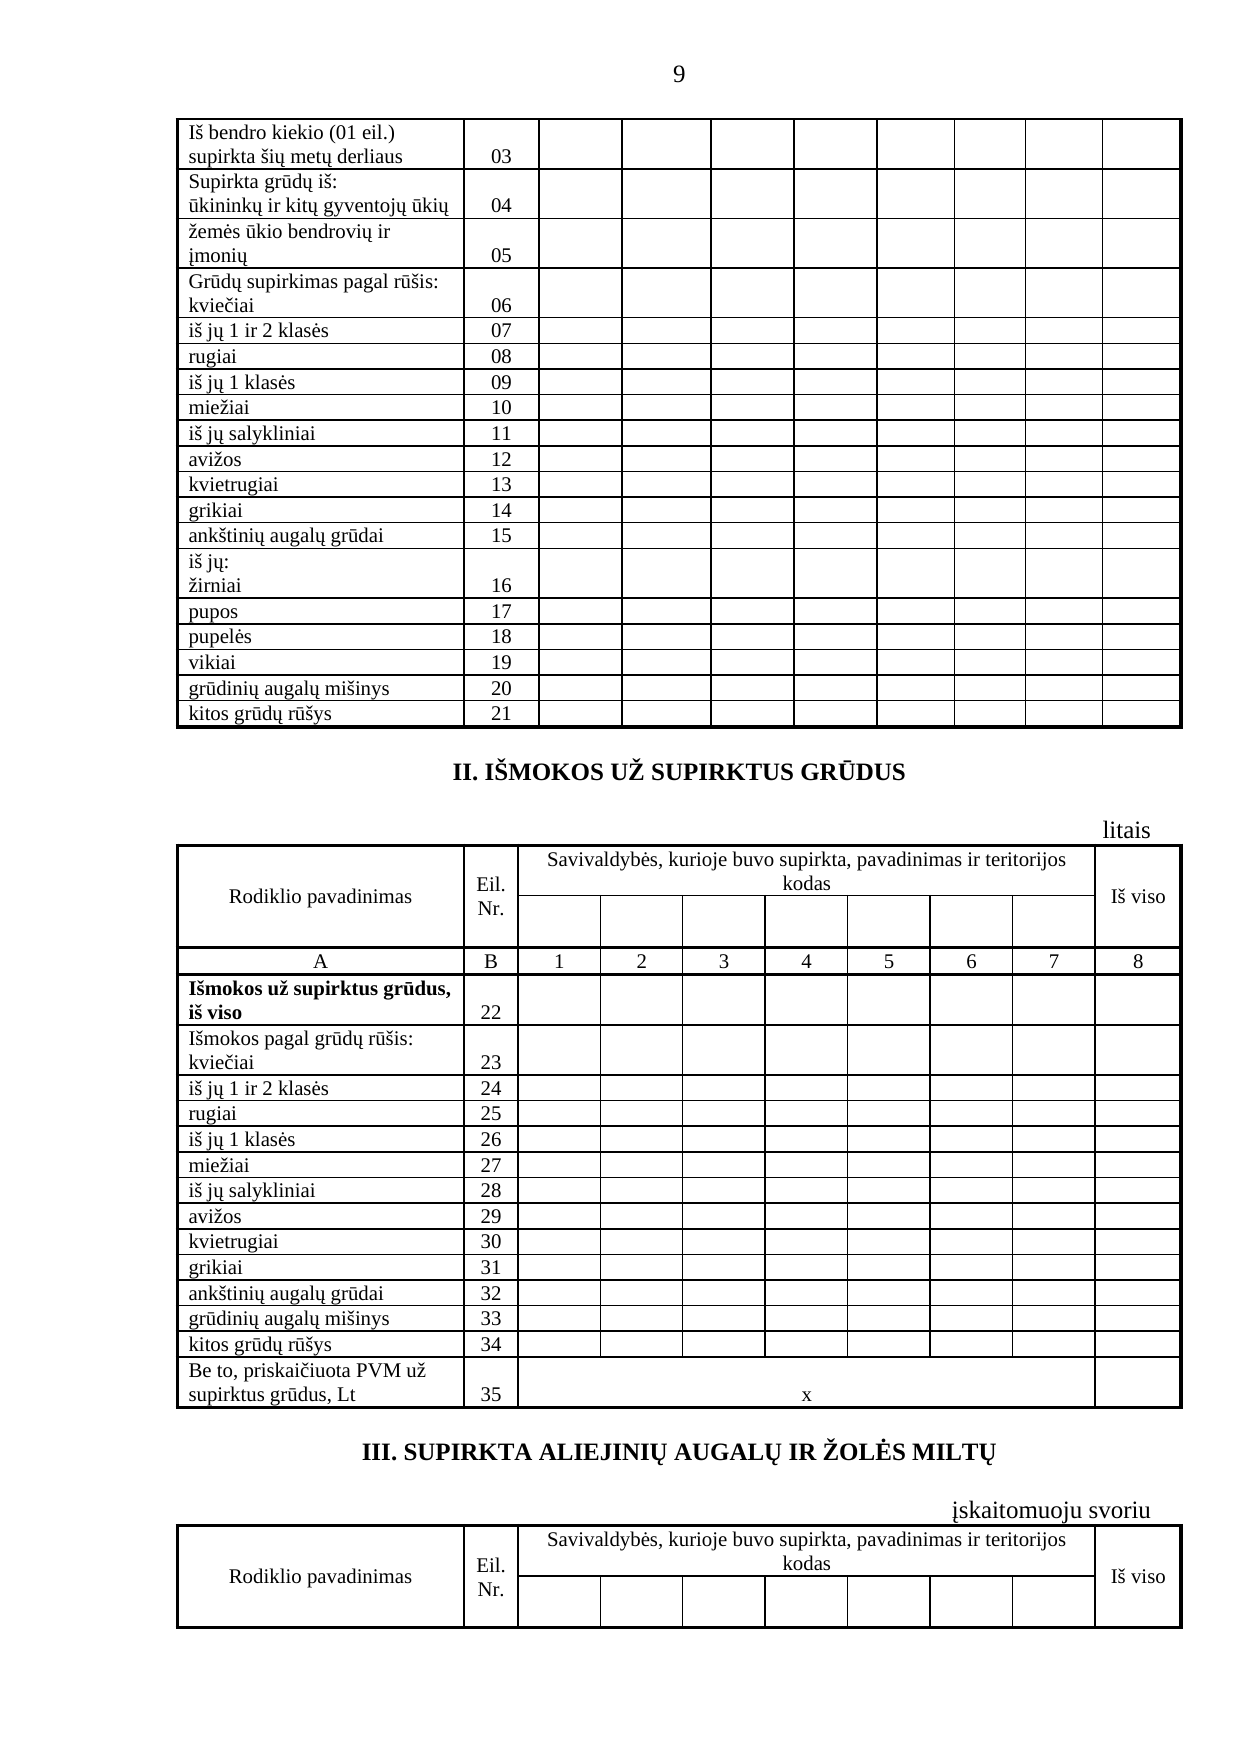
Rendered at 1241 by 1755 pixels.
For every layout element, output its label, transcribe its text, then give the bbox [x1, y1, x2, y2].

table_cell [623, 219, 710, 267]
table_cell 30 [465, 1230, 517, 1253]
table_cell [848, 976, 929, 1024]
table_cell kviečiai [179, 1050, 463, 1074]
table_cell [1103, 421, 1179, 445]
table_cell [601, 1178, 682, 1202]
table_cell [955, 498, 1025, 522]
table_cell [878, 170, 954, 193]
table_header Iš viso [1096, 1527, 1179, 1626]
table_cell [1096, 1204, 1179, 1228]
table_cell [623, 344, 710, 368]
table_cell [848, 1306, 929, 1330]
table_cell [1096, 1358, 1179, 1406]
table_cell [955, 170, 1025, 193]
table_cell vikiai [179, 650, 463, 674]
table_cell [766, 1101, 847, 1125]
table_cell [848, 1127, 929, 1151]
table_cell 27 [465, 1153, 517, 1177]
table_cell [712, 676, 793, 700]
table_cell [601, 1204, 682, 1228]
table_cell [1103, 194, 1179, 217]
table_cell [683, 1178, 764, 1202]
table_cell iš jų 1 klasės [179, 1127, 463, 1151]
table_cell [712, 701, 793, 725]
table_cell [1103, 120, 1179, 168]
table_cell [931, 1178, 1012, 1202]
table_cell 5 [848, 949, 929, 973]
table_cell 10 [465, 395, 538, 419]
table_cell [1013, 1127, 1094, 1151]
table_cell [1026, 344, 1102, 368]
table_cell [1103, 573, 1179, 597]
table_cell [1026, 599, 1102, 623]
table_cell [1096, 1255, 1179, 1279]
table_cell [1013, 1076, 1094, 1100]
table_cell [848, 1204, 929, 1228]
table_cell [1026, 650, 1102, 674]
table_cell grikiai [179, 498, 463, 522]
table_cell [795, 318, 876, 342]
table_cell 06 [465, 293, 538, 317]
table_cell [955, 269, 1025, 293]
table_cell [931, 1306, 1012, 1330]
table_cell 15 [465, 523, 538, 547]
table_cell iš jų 1 ir 2 klasės [179, 318, 463, 342]
table_cell [1026, 395, 1102, 419]
table_cell [623, 370, 710, 394]
table_cell [1096, 1332, 1179, 1356]
table_cell [540, 219, 621, 267]
table_cell 12 [465, 447, 538, 471]
table_cell [848, 1577, 929, 1626]
table_cell [601, 1050, 682, 1074]
table_cell [1103, 447, 1179, 471]
table_cell [766, 1127, 847, 1151]
table_cell [766, 1204, 847, 1228]
table_cell [519, 976, 600, 1024]
table_cell [623, 170, 710, 193]
table_cell iš jų: [179, 549, 463, 573]
table_cell [1103, 650, 1179, 674]
table_cell [1103, 395, 1179, 419]
table_cell [848, 1230, 929, 1253]
table_cell [1096, 1101, 1179, 1125]
table_cell rugiai [179, 344, 463, 368]
table_cell [878, 472, 954, 496]
table_cell [519, 896, 600, 946]
table_cell [540, 170, 621, 193]
table_cell [848, 1178, 929, 1202]
table_cell [1013, 1332, 1094, 1356]
table_cell 32 [465, 1281, 517, 1305]
table_cell [519, 1230, 600, 1253]
table_header Savivaldybės, kurioje buvo supirkta, pavadinimas ir teritorijos kodas [519, 1527, 1094, 1575]
table_cell [878, 549, 954, 573]
table_cell [1103, 293, 1179, 317]
table_cell [1026, 447, 1102, 471]
table_cell avižos [179, 447, 463, 471]
table_cell [795, 549, 876, 573]
table_cell [601, 1127, 682, 1151]
table_cell [878, 370, 954, 394]
table_cell [848, 1332, 929, 1356]
table_cell Supirkta grūdų iš: [179, 170, 463, 193]
table_cell [955, 573, 1025, 597]
table_cell [1026, 170, 1102, 193]
table_cell [1013, 1178, 1094, 1202]
table_cell [931, 1101, 1012, 1125]
table_cell [878, 523, 954, 547]
table_cell iš jų 1 ir 2 klasės [179, 1076, 463, 1100]
table_cell [465, 170, 538, 193]
table_cell [795, 293, 876, 317]
table_cell [683, 1577, 764, 1626]
table_cell [540, 625, 621, 648]
table_cell 22 [465, 976, 517, 1024]
table_cell [931, 1255, 1012, 1279]
table_cell [766, 1230, 847, 1253]
table_cell 03 [465, 120, 538, 168]
table_cell [623, 676, 710, 700]
table_cell 13 [465, 472, 538, 496]
table_cell grikiai [179, 1255, 463, 1279]
table_cell [1103, 472, 1179, 496]
table_cell 33 [465, 1306, 517, 1330]
table_cell [955, 318, 1025, 342]
table_cell Išmokos pagal grūdų rūšis: [179, 1026, 463, 1050]
table_cell [1026, 194, 1102, 217]
table_cell [766, 1050, 847, 1074]
table_cell Išmokos už supirktus grūdus, iš viso [179, 976, 463, 1024]
table_cell 31 [465, 1255, 517, 1279]
table_cell [795, 650, 876, 674]
table_cell [795, 194, 876, 217]
table_cell [1103, 318, 1179, 342]
table_cell [683, 1306, 764, 1330]
table_cell 34 [465, 1332, 517, 1356]
table_header Iš viso [1096, 847, 1179, 946]
table_cell [1013, 1577, 1094, 1626]
table_cell [601, 1306, 682, 1330]
table_cell [955, 194, 1025, 217]
table_cell [878, 344, 954, 368]
table_cell [878, 194, 954, 217]
table_cell ūkininkų ir kitų gyventojų ūkių [179, 194, 463, 217]
table_cell [540, 120, 621, 168]
table_cell grūdinių augalų mišinys [179, 1306, 463, 1330]
table_cell rugiai [179, 1101, 463, 1125]
table_cell [623, 194, 710, 217]
table_cell [955, 549, 1025, 573]
table_cell [931, 1204, 1012, 1228]
table_cell [519, 1255, 600, 1279]
table_cell [712, 573, 793, 597]
table_cell 2 [601, 949, 682, 973]
table_cell [795, 395, 876, 419]
table_cell [712, 370, 793, 394]
table_cell [712, 269, 793, 293]
table_cell Iš bendro kiekio (01 eil.) supirkta šių metų derliaus [179, 120, 463, 168]
table_cell [1096, 1178, 1179, 1202]
table_cell [795, 676, 876, 700]
table_cell [795, 523, 876, 547]
table_cell [1103, 219, 1179, 267]
table_cell [1103, 549, 1179, 573]
table_cell [1096, 1076, 1179, 1100]
table_cell 07 [465, 318, 538, 342]
table_cell [712, 421, 793, 445]
table_cell [712, 170, 793, 193]
table_cell [766, 1332, 847, 1356]
table_cell ankštinių augalų grūdai [179, 1281, 463, 1305]
table_cell [712, 472, 793, 496]
table_header Rodiklio pavadinimas [179, 1527, 463, 1626]
table_cell [540, 395, 621, 419]
table_cell [601, 1026, 682, 1050]
table_cell [712, 395, 793, 419]
table_cell 08 [465, 344, 538, 368]
table_cell [1013, 896, 1094, 946]
table_cell [766, 1026, 847, 1050]
table_cell [931, 1076, 1012, 1100]
table_cell [1103, 498, 1179, 522]
table_cell [623, 599, 710, 623]
table_cell [1103, 523, 1179, 547]
table_header Eil. Nr. [465, 1527, 517, 1626]
table_cell [683, 1281, 764, 1305]
table_cell 28 [465, 1178, 517, 1202]
table_cell [601, 976, 682, 1024]
table_cell [712, 523, 793, 547]
table_cell [931, 976, 1012, 1024]
table_cell [1096, 1306, 1179, 1330]
table_cell [955, 523, 1025, 547]
table_cell [540, 421, 621, 445]
table_cell [931, 1332, 1012, 1356]
table_cell [931, 1026, 1012, 1050]
table_cell [540, 370, 621, 394]
table_cell [712, 625, 793, 648]
table_cell [519, 1204, 600, 1228]
table_cell [1026, 370, 1102, 394]
table_cell [1026, 318, 1102, 342]
table_cell [540, 344, 621, 368]
table_cell [683, 1050, 764, 1074]
table_cell [931, 1281, 1012, 1305]
table_cell [519, 1281, 600, 1305]
table_cell [878, 650, 954, 674]
table_cell 4 [766, 949, 847, 973]
table_cell [623, 120, 710, 168]
table_cell [623, 523, 710, 547]
table_cell x [519, 1358, 1094, 1406]
table_cell 7 [1013, 949, 1094, 973]
table_cell kviečiai [179, 293, 463, 317]
table_cell [1103, 344, 1179, 368]
table_cell [955, 219, 1025, 267]
table_cell [540, 676, 621, 700]
table_cell Be to, priskaičiuota PVM už supirktus grūdus, Lt [179, 1358, 463, 1406]
table_cell avižos [179, 1204, 463, 1228]
table_cell [623, 421, 710, 445]
table_cell [766, 1153, 847, 1177]
table_cell 16 [465, 573, 538, 597]
table_cell [540, 650, 621, 674]
table_cell [1013, 1101, 1094, 1125]
table_cell [795, 625, 876, 648]
table_cell [878, 447, 954, 471]
table_cell [540, 701, 621, 725]
table_cell [955, 370, 1025, 394]
table_cell [878, 701, 954, 725]
table_cell [623, 293, 710, 317]
table_cell [878, 498, 954, 522]
table_cell [1096, 1127, 1179, 1151]
table_cell [766, 1306, 847, 1330]
table_cell kitos grūdų rūšys [179, 1332, 463, 1356]
table_cell [465, 1026, 517, 1050]
table_cell [766, 1281, 847, 1305]
table_cell Grūdų supirkimas pagal rūšis: [179, 269, 463, 293]
table_cell kvietrugiai [179, 1230, 463, 1253]
table_cell A [179, 949, 463, 973]
table_cell [795, 344, 876, 368]
table_cell B [465, 949, 517, 973]
table_cell [1013, 1204, 1094, 1228]
table_cell [712, 447, 793, 471]
table_cell [1026, 293, 1102, 317]
table_cell 35 [465, 1358, 517, 1406]
table_cell 29 [465, 1204, 517, 1228]
table_cell [878, 599, 954, 623]
table_cell 21 [465, 701, 538, 725]
table_cell [955, 447, 1025, 471]
table_cell [955, 599, 1025, 623]
table_cell [1096, 1026, 1179, 1050]
table_cell [1013, 1230, 1094, 1253]
table_cell iš jų salykliniai [179, 1178, 463, 1202]
table_cell [1026, 549, 1102, 573]
table_cell [848, 1101, 929, 1125]
table_cell [601, 1101, 682, 1125]
table_cell [1013, 976, 1094, 1024]
table_cell [848, 1076, 929, 1100]
table_cell [878, 318, 954, 342]
table_cell [712, 549, 793, 573]
table_cell [795, 421, 876, 445]
table_cell [848, 1255, 929, 1279]
table_cell [1103, 701, 1179, 725]
table_cell [1026, 498, 1102, 522]
table_cell [623, 498, 710, 522]
table_cell [683, 1026, 764, 1050]
table_cell [1096, 1281, 1179, 1305]
table_cell kvietrugiai [179, 472, 463, 496]
table_cell 24 [465, 1076, 517, 1100]
table_cell [878, 676, 954, 700]
table_cell [848, 896, 929, 946]
table_cell iš jų 1 klasės [179, 370, 463, 394]
table_cell [623, 447, 710, 471]
table_cell [1103, 370, 1179, 394]
table_cell [795, 447, 876, 471]
table_cell [683, 1101, 764, 1125]
table_cell [601, 1076, 682, 1100]
table_cell [878, 573, 954, 597]
table_cell [712, 318, 793, 342]
table_cell [683, 1153, 764, 1177]
table_cell [848, 1026, 929, 1050]
text II. išmokos už Supirktus grūdus [177, 757, 1181, 786]
table_cell [766, 976, 847, 1024]
table_cell 18 [465, 625, 538, 648]
table_cell [683, 1076, 764, 1100]
table_cell [1103, 269, 1179, 293]
table_cell [712, 293, 793, 317]
table_cell [795, 701, 876, 725]
table_cell [1026, 676, 1102, 700]
table_cell [795, 219, 876, 267]
table_cell [1013, 1050, 1094, 1074]
table_cell [623, 701, 710, 725]
table_cell [848, 1153, 929, 1177]
table_cell 1 [519, 949, 600, 973]
table_cell [766, 1577, 847, 1626]
table_cell [1013, 1026, 1094, 1050]
table_cell [931, 896, 1012, 946]
table_cell [623, 395, 710, 419]
table_cell [878, 120, 954, 168]
table_cell [878, 269, 954, 293]
table_cell [601, 896, 682, 946]
table_cell [712, 219, 793, 267]
table_cell grūdinių augalų mišinys [179, 676, 463, 700]
table_cell [712, 650, 793, 674]
table_cell [878, 395, 954, 419]
table_cell [519, 1306, 600, 1330]
table_cell [519, 1332, 600, 1356]
table_cell [1103, 170, 1179, 193]
table_cell [955, 344, 1025, 368]
table_cell 20 [465, 676, 538, 700]
table_cell [712, 194, 793, 217]
table_cell [623, 650, 710, 674]
table_cell 26 [465, 1127, 517, 1151]
table_cell [601, 1281, 682, 1305]
table_cell [683, 976, 764, 1024]
table_cell [955, 650, 1025, 674]
table_cell [683, 1332, 764, 1356]
table_cell 8 [1096, 949, 1179, 973]
table_cell [683, 1230, 764, 1253]
table_cell [712, 344, 793, 368]
table_cell [1096, 1050, 1179, 1074]
table_cell [623, 549, 710, 573]
table_cell [795, 573, 876, 597]
table_cell 25 [465, 1101, 517, 1125]
text įskaitomuoju svoriu [177, 1495, 1181, 1524]
table_cell [519, 1577, 600, 1626]
table_cell [1096, 1153, 1179, 1177]
table_cell [623, 318, 710, 342]
table_cell [683, 1127, 764, 1151]
table_cell [623, 472, 710, 496]
table_cell [795, 599, 876, 623]
table_cell 23 [465, 1050, 517, 1074]
table_cell [712, 120, 793, 168]
table_cell [540, 293, 621, 317]
table_cell pupos [179, 599, 463, 623]
table_cell [540, 523, 621, 547]
table_cell [623, 625, 710, 648]
table_cell [519, 1026, 600, 1050]
table_cell [931, 1230, 1012, 1253]
table_cell ankštinių augalų grūdai [179, 523, 463, 547]
table_cell [623, 269, 710, 293]
table_cell [1026, 120, 1102, 168]
table_cell [1103, 599, 1179, 623]
table_cell [955, 421, 1025, 445]
table_cell 11 [465, 421, 538, 445]
table_cell [601, 1230, 682, 1253]
table_cell [955, 676, 1025, 700]
table_cell [766, 1255, 847, 1279]
table_cell [795, 472, 876, 496]
table_header Eil. Nr. [465, 847, 517, 946]
table_cell 14 [465, 498, 538, 522]
table_cell 05 [465, 219, 538, 267]
table_cell [931, 1050, 1012, 1074]
table_cell [519, 1076, 600, 1100]
table_cell [540, 498, 621, 522]
table_cell 09 [465, 370, 538, 394]
table_header Savivaldybės, kurioje buvo supirkta, pavadinimas ir teritorijos kodas [519, 847, 1094, 895]
table_cell [1013, 1153, 1094, 1177]
table_cell [540, 599, 621, 623]
table_cell žemės ūkio bendrovių ir įmonių [179, 219, 463, 267]
table_cell 04 [465, 194, 538, 217]
table_cell [601, 1153, 682, 1177]
table_cell 3 [683, 949, 764, 973]
table_cell [955, 472, 1025, 496]
table_cell [540, 194, 621, 217]
table_cell [519, 1153, 600, 1177]
table_cell [1026, 472, 1102, 496]
table_cell [955, 293, 1025, 317]
table_cell [1103, 676, 1179, 700]
table_cell [623, 573, 710, 597]
table_cell [683, 1255, 764, 1279]
table_cell [1096, 1230, 1179, 1253]
table_cell [1026, 269, 1102, 293]
table_cell [955, 625, 1025, 648]
table_cell [955, 701, 1025, 725]
table_cell [540, 447, 621, 471]
table_cell [1026, 701, 1102, 725]
table_cell [465, 549, 538, 573]
table_cell [955, 395, 1025, 419]
text III. Supirkta aliejinių augalų ir žolės miltų [177, 1437, 1181, 1466]
table_cell [519, 1127, 600, 1151]
table_header Rodiklio pavadinimas [179, 847, 463, 946]
text litais [177, 815, 1181, 843]
table_cell [465, 269, 538, 293]
table_cell [766, 896, 847, 946]
table_cell [712, 498, 793, 522]
table_cell [1026, 625, 1102, 648]
table_cell [540, 472, 621, 496]
table_cell [1013, 1306, 1094, 1330]
table_cell [540, 318, 621, 342]
table_cell [519, 1050, 600, 1074]
table_cell [540, 573, 621, 597]
table_cell 17 [465, 599, 538, 623]
table_cell [795, 498, 876, 522]
table_cell [795, 269, 876, 293]
table_cell [878, 625, 954, 648]
table_cell [1013, 1255, 1094, 1279]
table_cell [848, 1281, 929, 1305]
table_cell [766, 1178, 847, 1202]
table_cell [955, 120, 1025, 168]
table_cell [1103, 625, 1179, 648]
table_cell [766, 1076, 847, 1100]
table_cell [519, 1178, 600, 1202]
table_cell [795, 120, 876, 168]
table_cell miežiai [179, 1153, 463, 1177]
table_cell [712, 599, 793, 623]
table_cell kitos grūdų rūšys [179, 701, 463, 725]
table_cell pupelės [179, 625, 463, 648]
table_cell [519, 1101, 600, 1125]
table_cell [1026, 523, 1102, 547]
table_cell [601, 1255, 682, 1279]
table_cell [540, 549, 621, 573]
table_cell [878, 219, 954, 267]
table_cell [931, 1127, 1012, 1151]
table_cell [848, 1050, 929, 1074]
table_cell [931, 1577, 1012, 1626]
table_cell [683, 1204, 764, 1228]
table_cell [878, 293, 954, 317]
table_cell [878, 421, 954, 445]
table_cell [1026, 421, 1102, 445]
table_cell [601, 1332, 682, 1356]
table_cell [1096, 976, 1179, 1024]
table_cell [1026, 573, 1102, 597]
table_cell [795, 370, 876, 394]
table_cell [795, 170, 876, 193]
table_cell [683, 896, 764, 946]
table_cell žirniai [179, 573, 463, 597]
table_cell 6 [931, 949, 1012, 973]
table_cell miežiai [179, 395, 463, 419]
table_cell [601, 1577, 682, 1626]
table_cell 19 [465, 650, 538, 674]
table_cell [540, 269, 621, 293]
table_cell iš jų salykliniai [179, 421, 463, 445]
table_cell [931, 1153, 1012, 1177]
table_cell [1026, 219, 1102, 267]
table_cell [1013, 1281, 1094, 1305]
